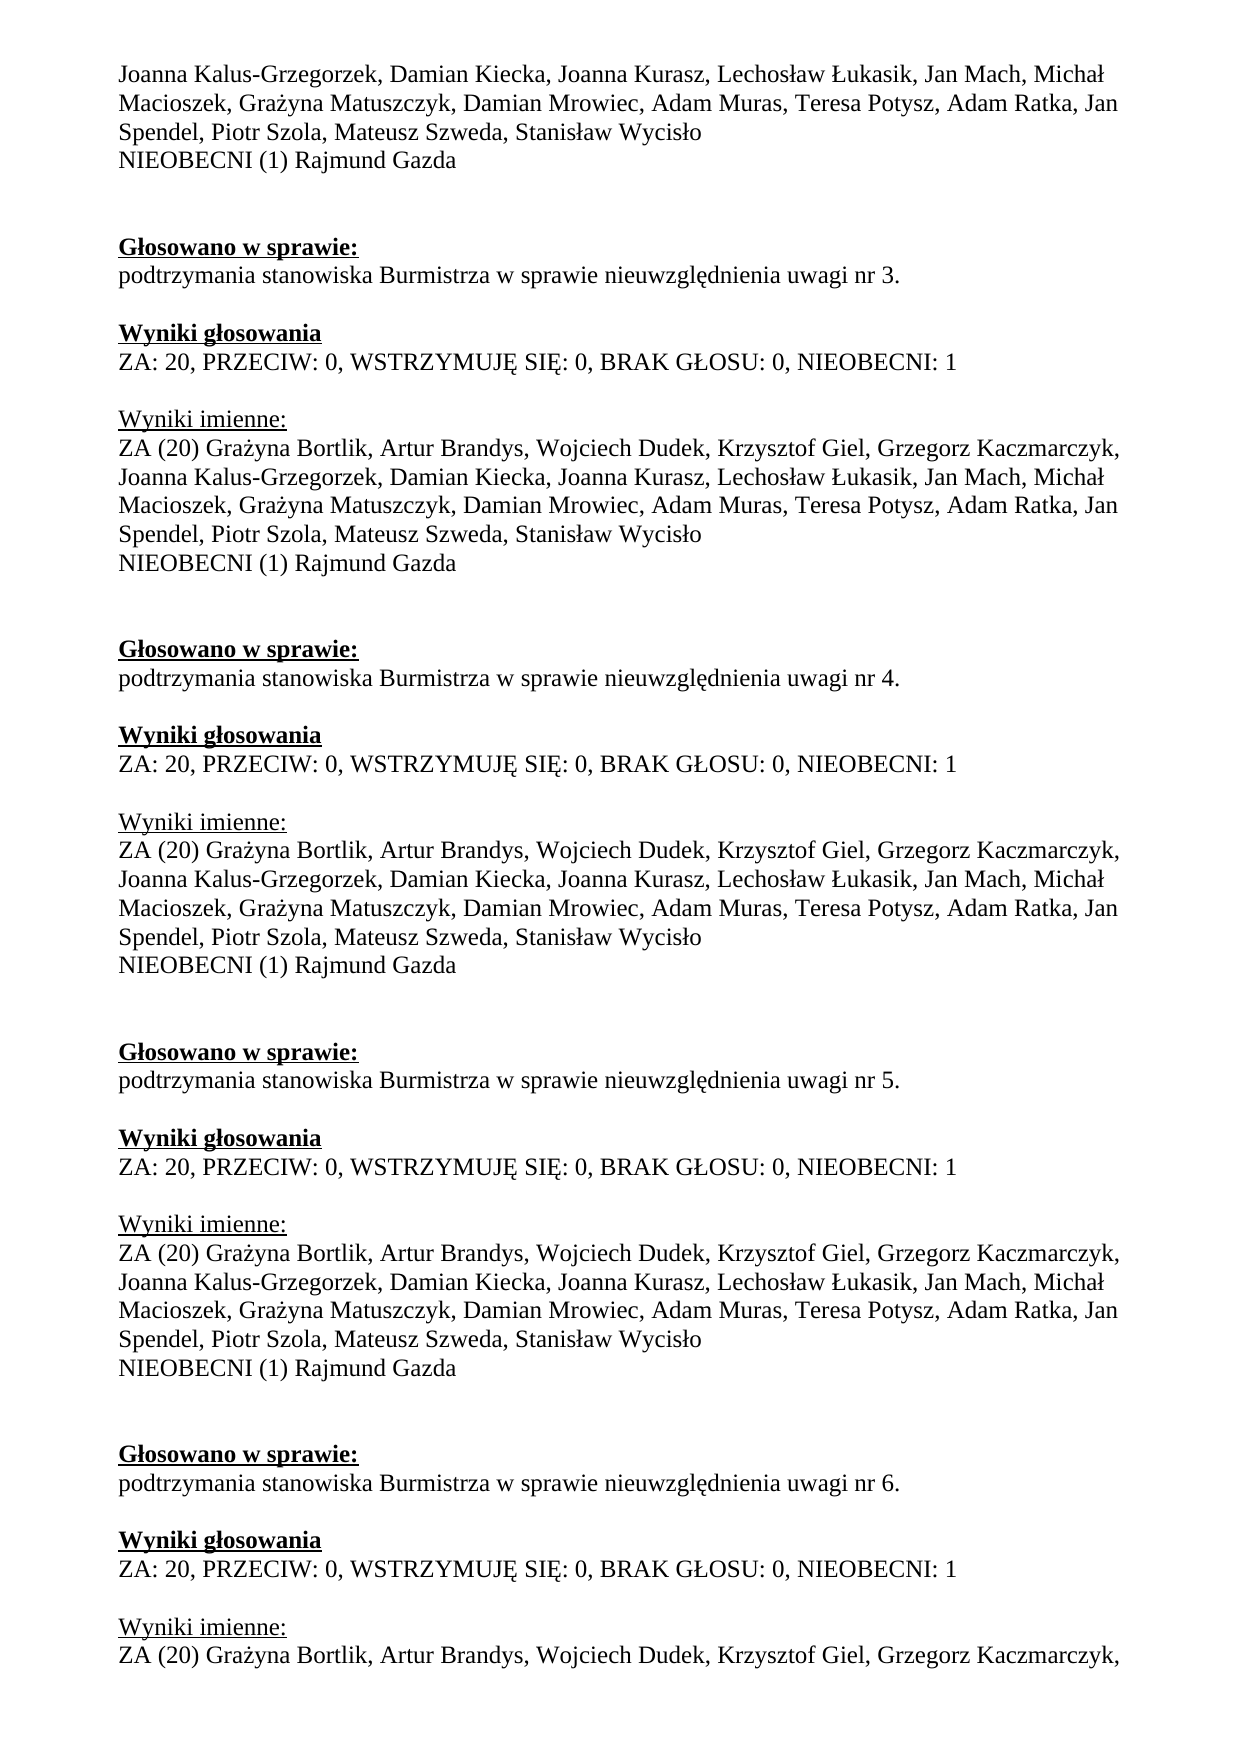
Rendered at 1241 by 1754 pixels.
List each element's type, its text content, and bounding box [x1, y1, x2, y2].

text Joanna Kalus-Grzegorzek, Damian Kiecka, Joanna Kurasz, Lechosław Łukasik, Jan Mach, Michał Macioszek, Grażyna Matuszczyk, Damian Mrowiec, Adam Muras, Teresa Potysz, Adam Ratka, Jan Spendel, Piotr Szola, Mateusz Szweda, Stanisław Wycisło NIEOBECNI (1) Rajmund Gazda Głosowano w sprawie: podtrzymania stanowiska Burmistrza w sprawie nieuwzględnienia uwagi nr 3. Wyniki głosowania ZA: 20, PRZECIW: 0, WSTRZYMUJĘ SIĘ: 0, BRAK GŁOSU: 0, NIEOBECNI: 1 Wyniki imienne: ZA (20) Grażyna Bortlik, Artur Brandys, Wojciech Dudek, Krzysztof Giel, Grzegorz Kaczmarczyk, Joanna Kalus-Grzegorzek, Damian Kiecka, Joanna Kurasz, Lechosław Łukasik, Jan Mach, Michał Macioszek, Grażyna Matuszczyk, Damian Mrowiec, Adam Muras, Teresa Potysz, Adam Ratka, Jan Spendel, Piotr Szola, Mateusz Szweda, Stanisław Wycisło NIEOBECNI (1) Rajmund Gazda Głosowano w sprawie: podtrzymania stanowiska Burmistrza w sprawie nieuwzględnienia uwagi nr 4. Wyniki głosowania ZA: 20, PRZECIW: 0, WSTRZYMUJĘ SIĘ: 0, BRAK GŁOSU: 0, NIEOBECNI: 1 Wyniki imienne: ZA (20) Grażyna Bortlik, Artur Brandys, Wojciech Dudek, Krzysztof Giel, Grzegorz Kaczmarczyk, Joanna Kalus-Grzegorzek, Damian Kiecka, Joanna Kurasz, Lechosław Łukasik, Jan Mach, Michał Macioszek, Grażyna Matuszczyk, Damian Mrowiec, Adam Muras, Teresa Potysz, Adam Ratka, Jan Spendel, Piotr Szola, Mateusz Szweda, Stanisław Wycisło NIEOBECNI (1) Rajmund Gazda Głosowano w sprawie: podtrzymania stanowiska Burmistrza w sprawie nieuwzględnienia uwagi nr 5. Wyniki głosowania ZA: 20, PRZECIW: 0, WSTRZYMUJĘ SIĘ: 0, BRAK GŁOSU: 0, NIEOBECNI: 1 Wyniki imienne: ZA (20) Grażyna Bortlik, Artur Brandys, Wojciech Dudek, Krzysztof Giel, Grzegorz Kaczmarczyk, Joanna Kalus-Grzegorzek, Damian Kiecka, Joanna Kurasz, Lechosław Łukasik, Jan Mach, Michał Macioszek, Grażyna Matuszczyk, Damian Mrowiec, Adam Muras, Teresa Potysz, Adam Ratka, Jan Spendel, Piotr Szola, Mateusz Szweda, Stanisław Wycisło NIEOBECNI (1) Rajmund Gazda Głosowano w sprawie: podtrzymania stanowiska Burmistrza w sprawie nieuwzględnienia uwagi nr 6. Wyniki głosowania ZA: 20, PRZECIW: 0, WSTRZYMUJĘ SIĘ: 0, BRAK GŁOSU: 0, NIEOBECNI: 1 Wyniki imienne: ZA (20) Grażyna Bortlik, Artur Brandys, Wojciech Dudek, Krzysztof Giel, Grzegorz Kaczmarczyk, [118, 59, 1181, 1669]
